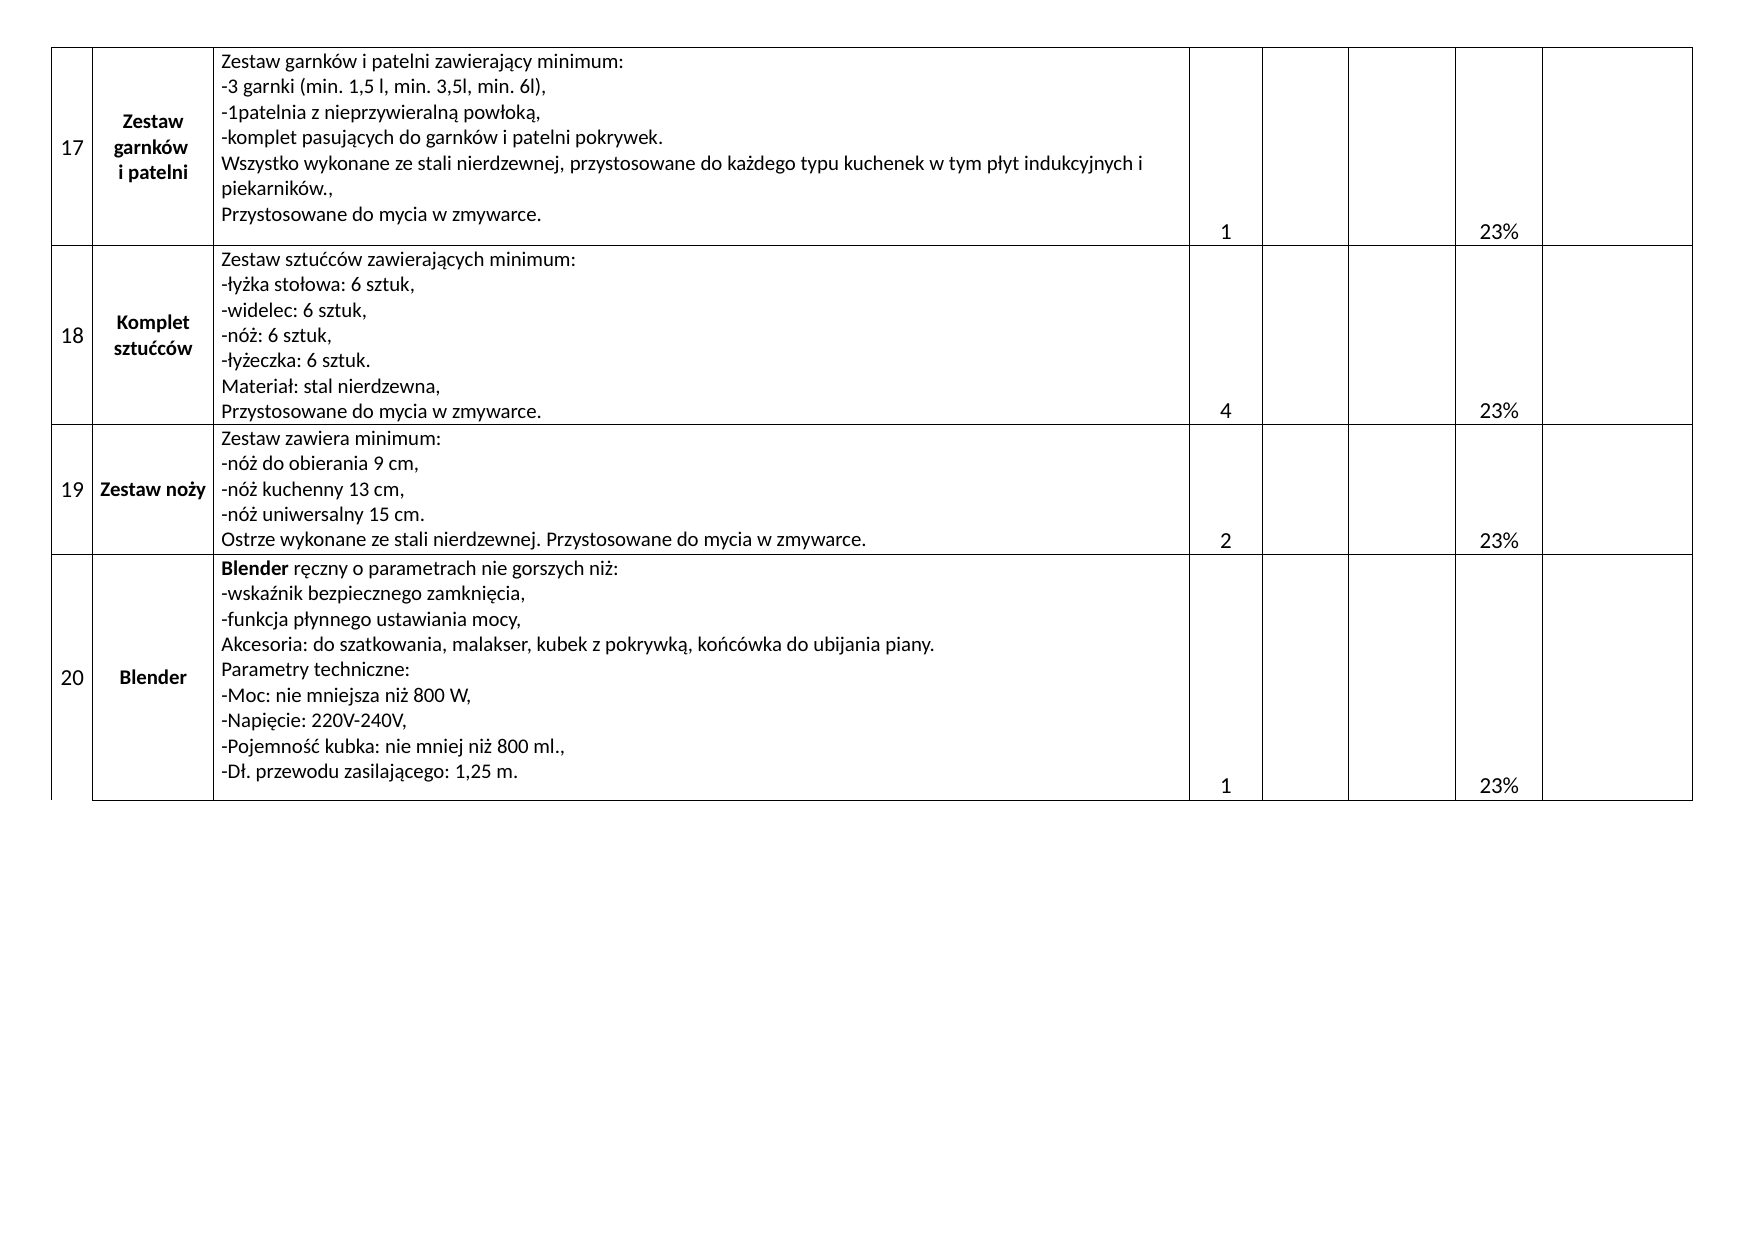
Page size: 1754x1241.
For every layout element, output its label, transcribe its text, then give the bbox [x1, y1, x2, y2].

table_cell Blender ręczny o parametrach nie gorszych niż: -wskaźnik bezpiecznego zamknięcia, -funkcja płynnego ustawiania mocy, Akcesoria: do szatkowania, malakser, kubek z pokrywką, końcówka do ubijania piany. Parametry techniczne: -Moc: nie mniejsza niż 800 W, -Napięcie: 220V-240V, -Pojemność kubka: nie mniej niż 800 ml., -Dł. przewodu zasilającego: 1,25 m. [214, 555, 1189, 799]
table_cell [1543, 246, 1692, 424]
table_cell 23% [1456, 246, 1542, 424]
table_cell [1263, 555, 1348, 799]
table_cell 1 [1190, 555, 1262, 799]
table_cell [1263, 246, 1348, 424]
table_cell [1263, 48, 1348, 245]
table_cell 23% [1456, 425, 1542, 554]
table_cell Zestaw garnków i patelni [93, 48, 213, 245]
table_cell 20 [52, 555, 92, 799]
table_cell Zestaw zawiera minimum: -nóż do obierania 9 cm, -nóż kuchenny 13 cm, -nóż uniwersalny 15 cm. Ostrze wykonane ze stali nierdzewnej. Przystosowane do mycia w zmywarce. [214, 425, 1189, 554]
table_cell [1543, 48, 1692, 245]
table_cell [1263, 425, 1348, 554]
table_cell 17 [52, 48, 92, 245]
table_cell Zestaw noży [93, 425, 213, 554]
table_cell 23% [1456, 48, 1542, 245]
table_cell 23% [1456, 555, 1542, 799]
table_cell [1543, 555, 1692, 799]
table_cell 18 [52, 246, 92, 424]
table_cell Zestaw garnków i patelni zawierający minimum: -3 garnki (min. 1,5 l, min. 3,5l, min. 6l), -1patelnia z nieprzywieralną powłoką, -komplet pasujących do garnków i patelni pokrywek. Wszystko wykonane ze stali nierdzewnej, przystosowane do każdego typu kuchenek w tym płyt indukcyjnych i piekarników., Przystosowane do mycia w zmywarce. [214, 48, 1189, 245]
table_cell 1 [1190, 48, 1262, 245]
table_cell [1543, 425, 1692, 554]
table_cell [1349, 48, 1455, 245]
table_cell 19 [52, 425, 92, 554]
table_cell 2 [1190, 425, 1262, 554]
table_cell [1349, 555, 1455, 799]
table_cell Blender [93, 555, 213, 799]
table_cell Zestaw sztućców zawierających minimum: -łyżka stołowa: 6 sztuk, -widelec: 6 sztuk, -nóż: 6 sztuk, -łyżeczka: 6 sztuk. Materiał: stal nierdzewna, Przystosowane do mycia w zmywarce. [214, 246, 1189, 424]
table_cell [1349, 246, 1455, 424]
table_cell [1349, 425, 1455, 554]
table_cell 4 [1190, 246, 1262, 424]
table_cell Komplet sztućców [93, 246, 213, 424]
